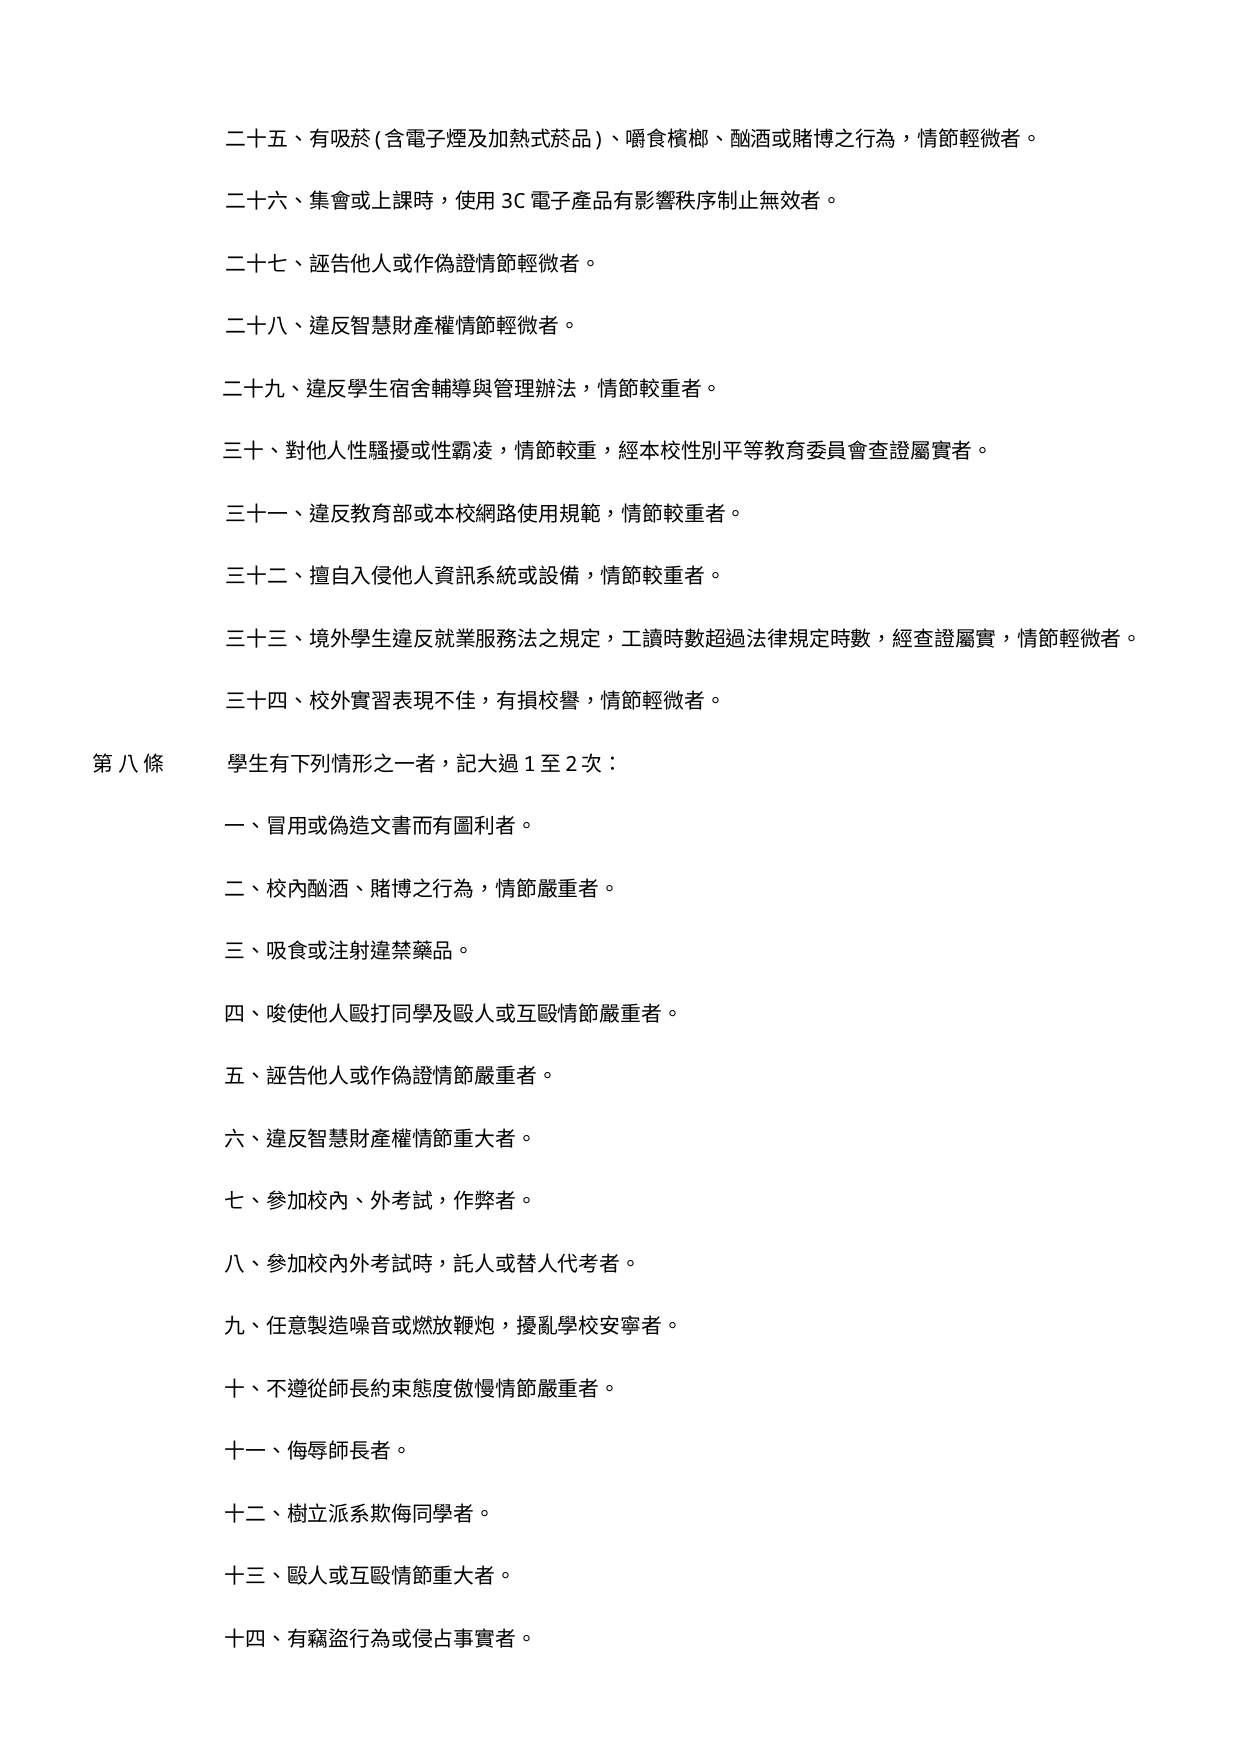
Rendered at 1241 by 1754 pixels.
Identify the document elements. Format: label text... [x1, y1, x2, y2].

table_cell [65, 96, 220, 721]
table_cell 第八條 [65, 721, 220, 1658]
table_cell 二十五、有吸菸(含電子煙及加熱式菸品)、嚼食檳榔、酗酒或賭博之行為，情節輕微者。 二十六、集會或上課時，使用3C電子產品有影響秩序制止無效者。 二十七、誣告他人或作偽證情節輕微者。 二十八、違反智慧財產權情節輕微者。 二十九、違反學生宿舍輔導與管理辦法，情節較重者。 三十、對他人性騷擾或性霸凌，情節較重，經本校性別平等教育委員會查證屬實者。 三十一、違反教育部或本校網路使用規範，情節較重者。 三十二、擅自入侵他人資訊系統或設備，情節較重者。 三十三、境外學生違反就業服務法之規定，工讀時數超過法律規定時數，經查證屬實，情節輕微者。 三十四、校外實習表現不佳，有損校譽，情節輕微者。 [220, 96, 1174, 721]
table_cell 學生有下列情形之一者，記大過1至2次： 一、冒用或偽造文書而有圖利者。 二、校內酗酒、賭博之行為，情節嚴重者。 三、吸食或注射違禁藥品。 四、唆使他人毆打同學及毆人或互毆情節嚴重者。 五、誣告他人或作偽證情節嚴重者。 六、違反智慧財產權情節重大者。 七、參加校內、外考試，作弊者。 八、參加校內外考試時，託人或替人代考者。 九、任意製造噪音或燃放鞭炮，擾亂學校安寧者。 十、不遵從師長約束態度傲慢情節嚴重者。 十一、侮辱師長者。 十二、樹立派系欺侮同學者。 十三、毆人或互毆情節重大者。 十四、有竊盜行為或侵占事實者。 [220, 721, 1174, 1658]
